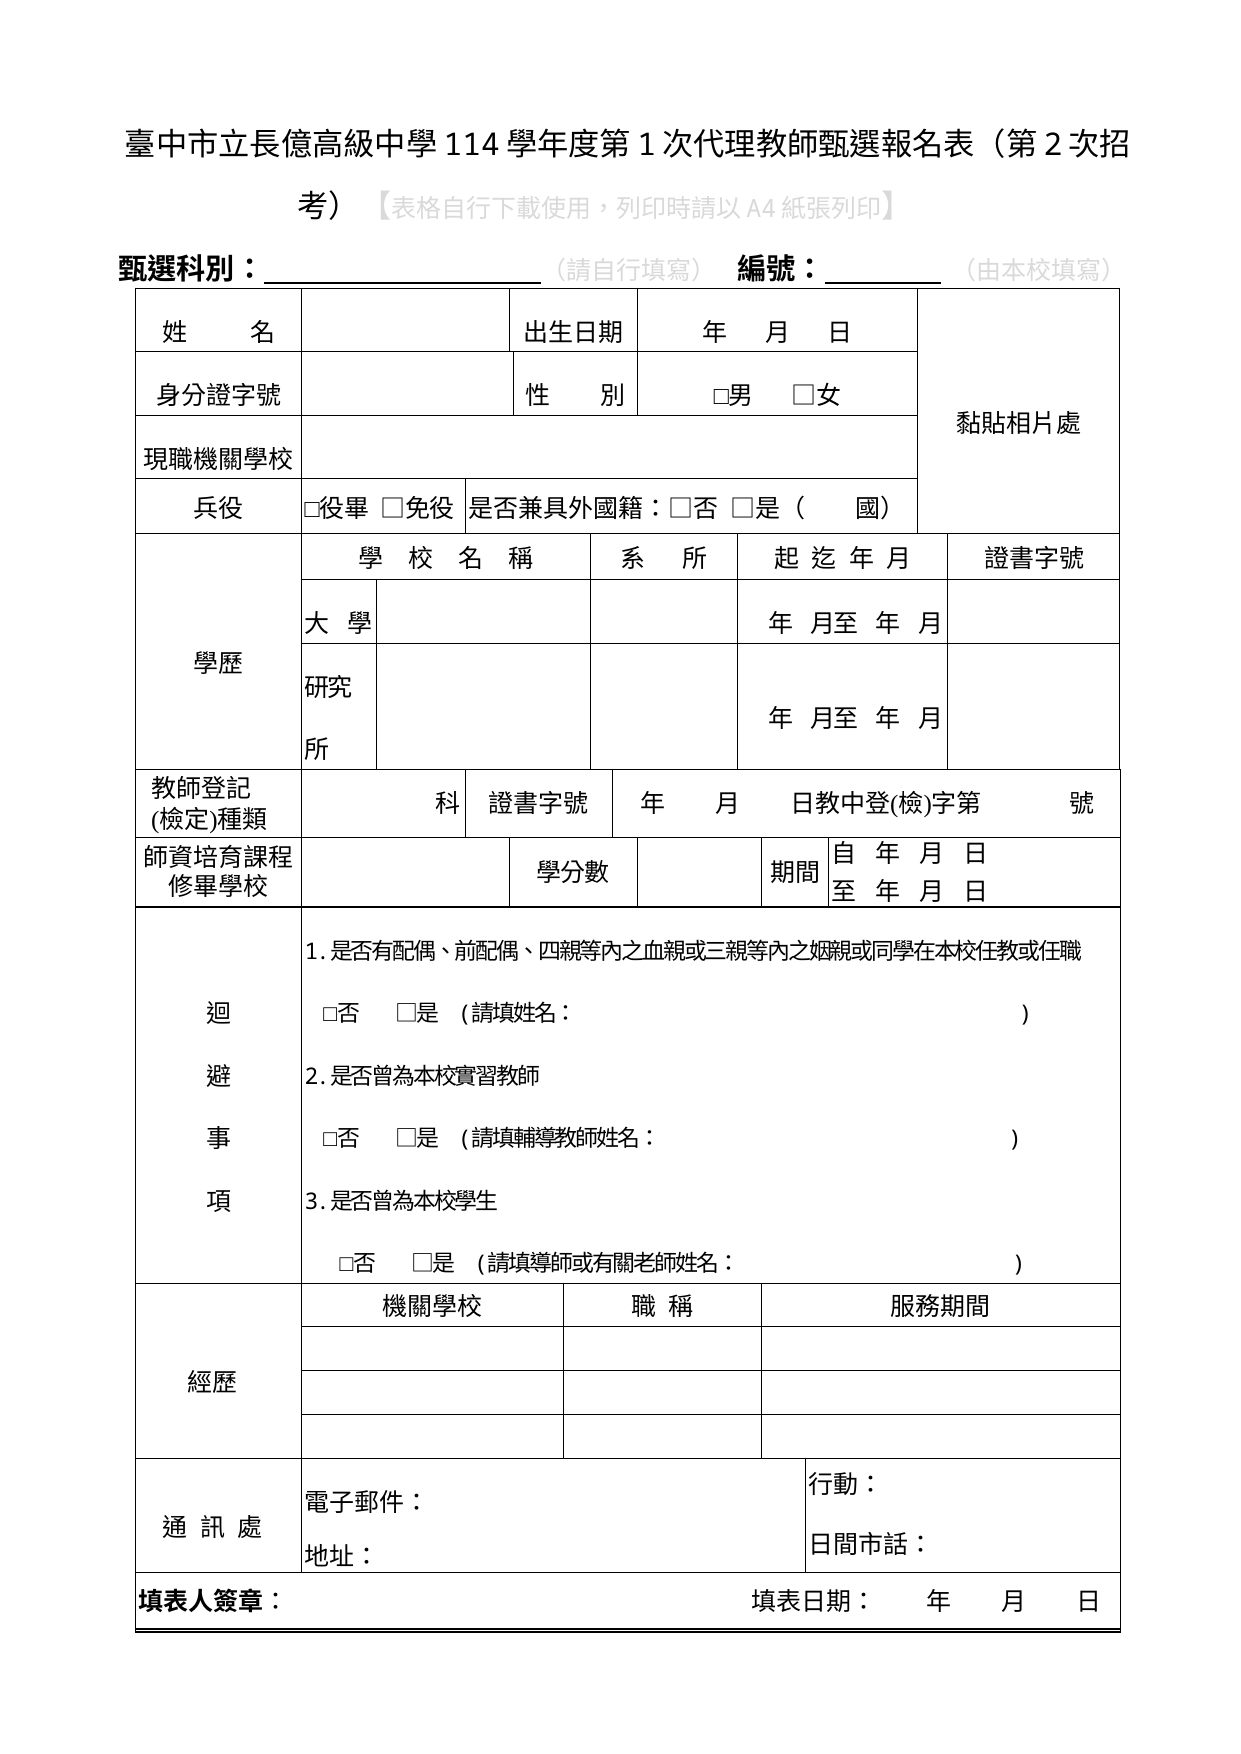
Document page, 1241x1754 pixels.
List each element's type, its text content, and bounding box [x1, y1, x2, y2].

table_cell 機關學校 [302, 1284, 563, 1326]
table_cell 學分數 [510, 838, 637, 906]
table_header 姓 名 [136, 289, 301, 351]
table_cell 師資培育課程修畢學校 [136, 838, 301, 906]
table_cell [638, 838, 761, 906]
table_cell 迴 避 事 項 [136, 908, 301, 1282]
table_cell [948, 580, 1119, 643]
table_cell 學 校 名 稱 [302, 534, 590, 579]
table_cell 通 訊 處 [136, 1459, 301, 1572]
table_header 黏貼相片處 [918, 289, 1119, 533]
table_cell 起 迄 年 月 [738, 534, 947, 579]
table_cell [377, 580, 590, 643]
table_cell 證書字號 [466, 770, 612, 837]
text 甄選科別： （請自行填寫） 編號： （由本校填寫） [118, 225, 1137, 288]
table_cell 兵役 [136, 479, 301, 533]
table_cell 行動： 日間市話： [806, 1459, 1120, 1572]
table_cell 性 別 [514, 352, 637, 415]
table_cell [591, 644, 737, 769]
table_cell 職 稱 [564, 1284, 761, 1326]
table_cell □役畢 □免役 [302, 479, 465, 533]
table_header 年 月 日 [638, 289, 917, 351]
table_cell 教師登記 (檢定)種類 [136, 770, 301, 837]
table_cell 服務期間 [762, 1284, 1120, 1326]
table_cell [564, 1371, 761, 1414]
table_cell [762, 1415, 1120, 1457]
table_cell [564, 1415, 761, 1457]
table_cell □男 □女 [638, 352, 917, 415]
table_cell [948, 644, 1119, 769]
table_cell 科 [302, 770, 465, 837]
table_header 出生日期 [510, 289, 637, 351]
table_cell 學歷 [136, 534, 301, 769]
table_cell 經歷 [136, 1284, 301, 1457]
table_cell [377, 644, 590, 769]
table_cell 研究所 [302, 644, 376, 769]
table_cell 現職機關學校 [136, 416, 301, 478]
table_cell 是否兼具外國籍：□否 □是（ 國） [466, 479, 917, 533]
table_cell [762, 1327, 1120, 1370]
table_cell [564, 1327, 761, 1370]
text 臺中市立長億高級中學114學年度第1次代理教師甄選報名表（第2次招考）【表格自行下載使用，列印時請以A4紙張列印】 [118, 100, 1137, 225]
table_cell 身分證字號 [136, 352, 301, 415]
table_cell [762, 1371, 1120, 1414]
table_cell [302, 352, 513, 415]
table_cell 填表人簽章： 填表日期： 年 月 日 [136, 1573, 1120, 1628]
table_cell [591, 580, 737, 643]
table_cell [302, 1415, 563, 1457]
table_cell 系 所 [591, 534, 737, 579]
table_cell 大 學 [302, 580, 376, 643]
table_cell 期間 [762, 838, 828, 906]
table_cell [302, 1371, 563, 1414]
table_cell 1.是否有配偶、前配偶、四親等內之血親或三親等內之姻親或同學在本校任教或任職 □否 □是 (請填姓名： ) 2.是否曾為本校實習教師 □否 □是 (請填輔導教師姓名： ) 3.是否曾為本校學生 □否 □是 (請填導師或有關老師姓名： ) [302, 908, 1120, 1282]
table_cell 證書字號 [948, 534, 1119, 579]
table_cell 年 月至 年 月 [738, 644, 947, 769]
table_cell [302, 1327, 563, 1370]
table_cell 自 年 月 日 至 年 月 日 [829, 838, 1120, 906]
table_cell [302, 416, 917, 478]
table_cell [302, 838, 509, 906]
table_cell 年 月 日教中登(檢)字第 號 [613, 770, 1120, 837]
table_header [302, 289, 509, 351]
table_cell 年 月至 年 月 [738, 580, 947, 643]
table_cell 電子郵件： 地址： [302, 1459, 805, 1572]
